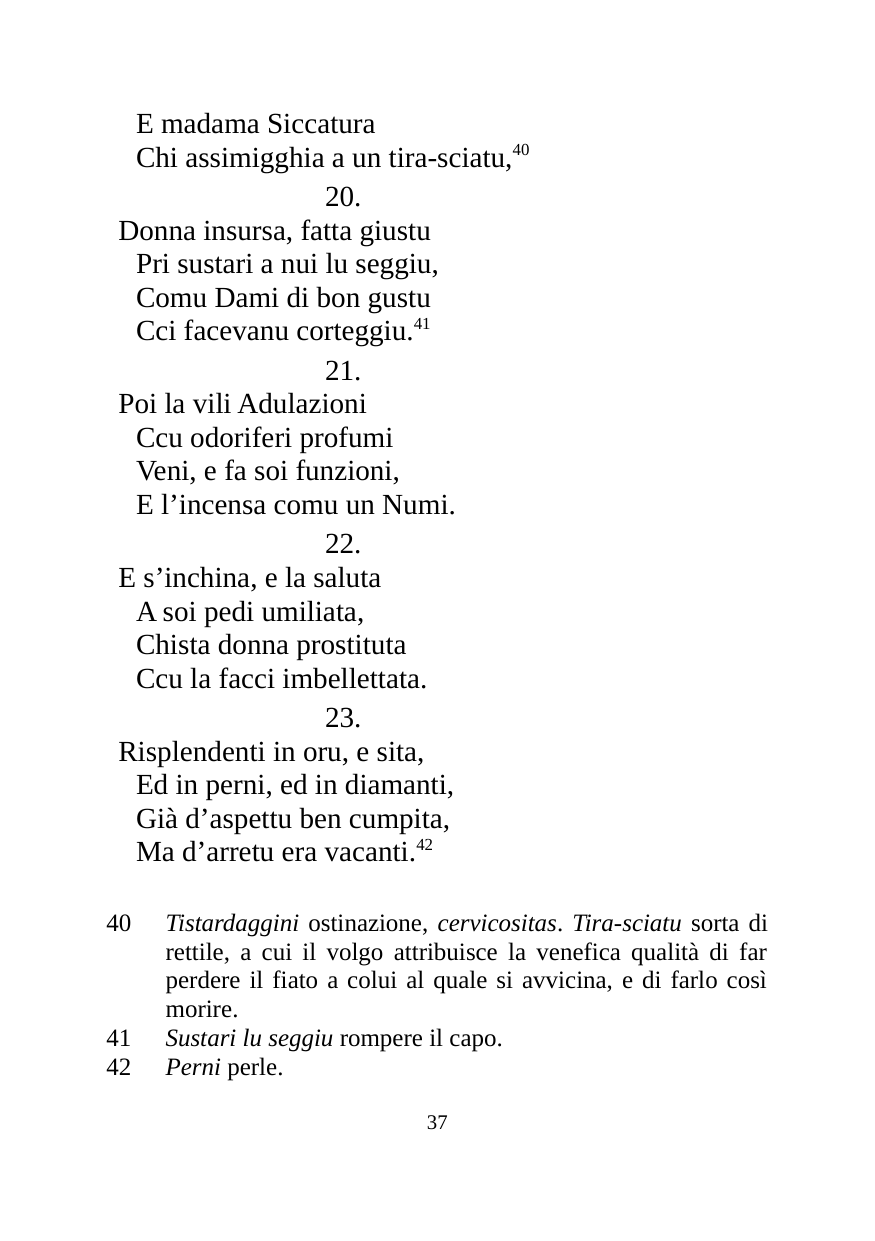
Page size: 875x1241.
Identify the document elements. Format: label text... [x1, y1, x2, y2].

text 22. [325, 527, 768, 560]
text 20. [325, 179, 768, 213]
text 21. [325, 353, 768, 386]
text 23. [325, 700, 768, 734]
text E s’inchina, e la saluta A soi pedi umiliata, Chista donna prostituta Ccu la facci imbellettata. [118, 560, 768, 694]
text Sustari lu seggiu rompere il capo. [106, 1023, 768, 1052]
text Tistardaggini ostinazione, cervicositas. Tira-sciatu sorta di rettile, a cui il volgo attribuisce la venefica qualità di far perdere il fiato a colui al quale si avvicina, e di farlo così morire. [106, 908, 768, 1023]
text Poi la vili Adulazioni Ccu odoriferi profumi Veni, e fa soi funzioni, E l’incensa comu un Numi. [118, 386, 768, 521]
text Perni perle. [106, 1052, 768, 1080]
text E madama Siccatura Chi assimigghia a un tira-sciatu, [118, 106, 768, 173]
text Donna insursa, fatta giustu Pri sustari a nui lu seggiu, Comu Dami di bon gustu Cci facevanu corteggiu. [118, 213, 768, 347]
text Risplendenti in oru, e sita, Ed in perni, ed in diamanti, Già d’aspettu ben cumpita, Ma d’arretu era vacanti. [118, 734, 768, 868]
